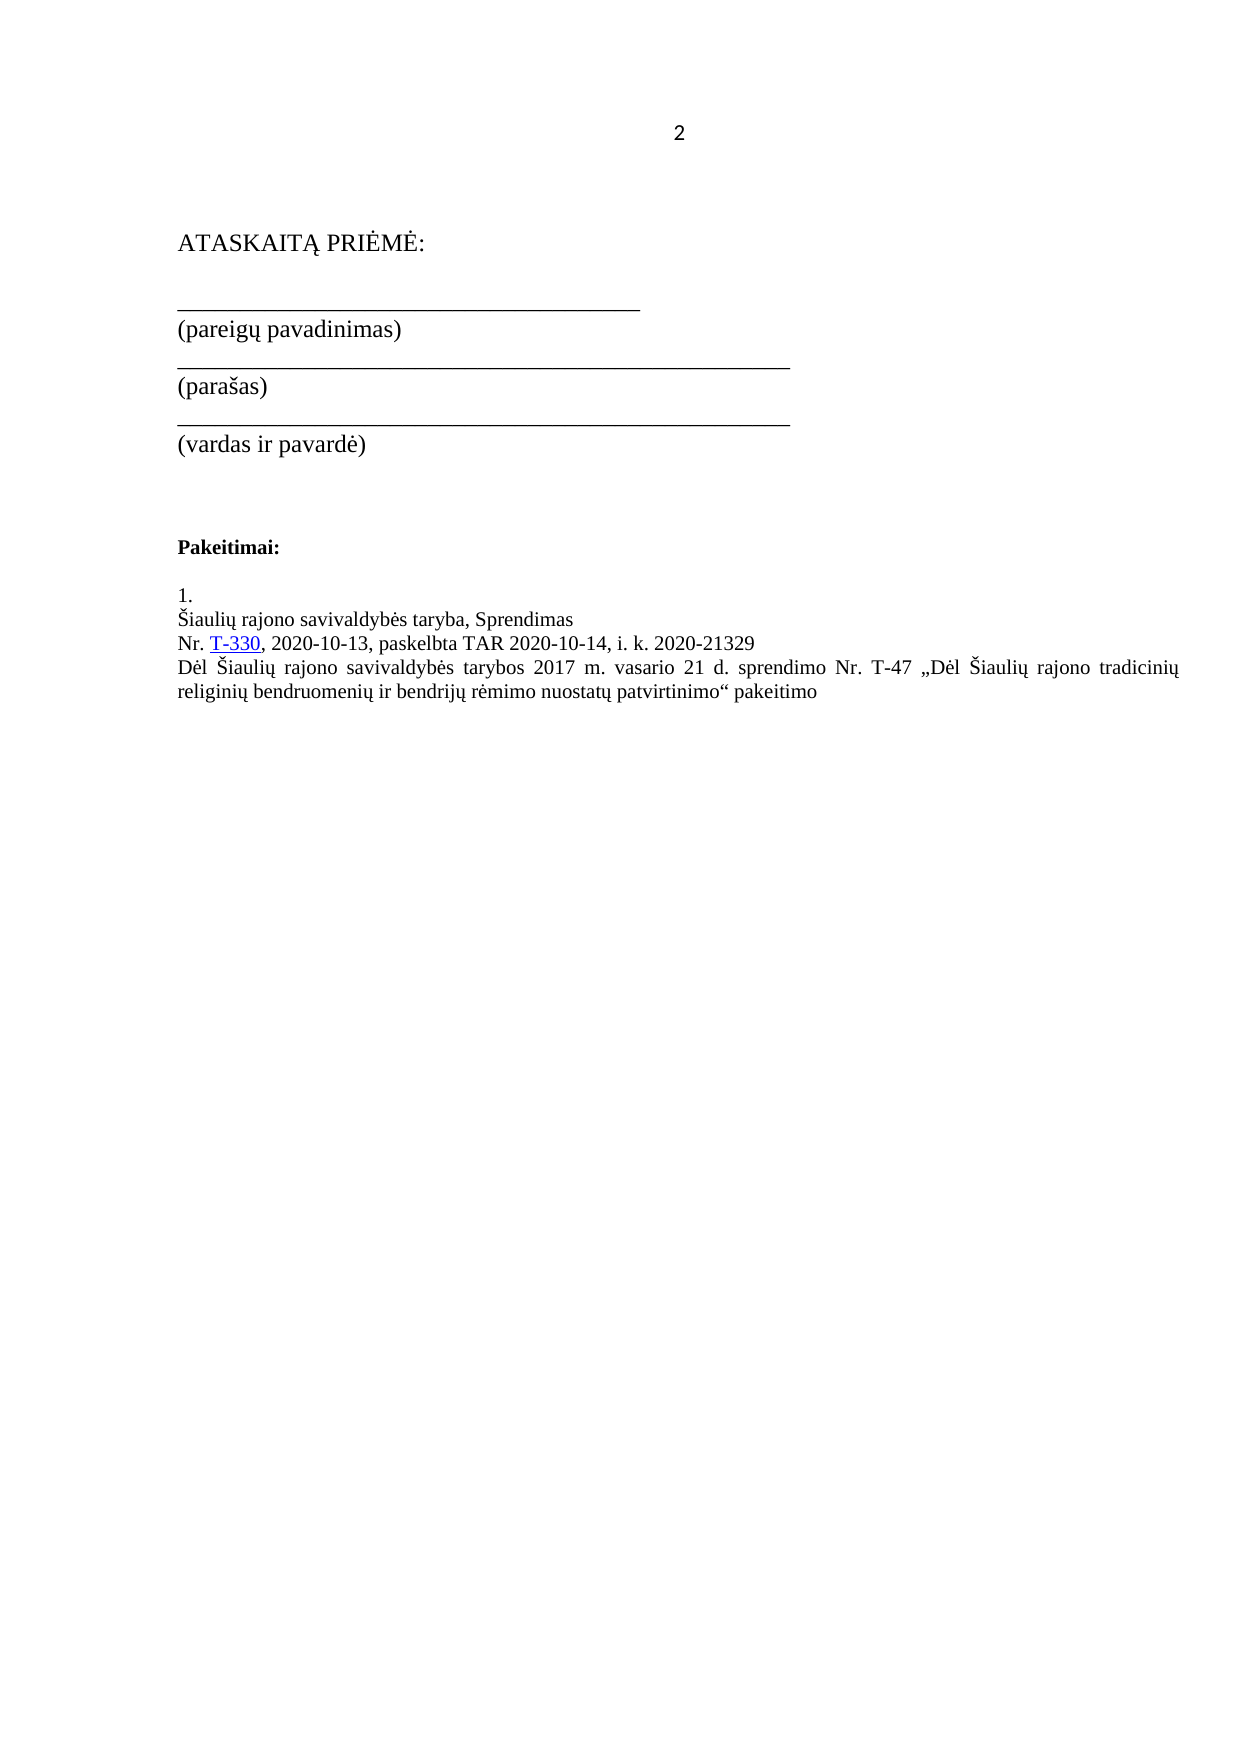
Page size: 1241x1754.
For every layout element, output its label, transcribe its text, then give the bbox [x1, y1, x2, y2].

text Pakeitimai: [177, 534, 1181, 559]
text _________________________________________________ [177, 400, 1181, 429]
text Dėl Šiaulių rajono savivaldybės tarybos 2017 m. vasario 21 d. sprendimo Nr. T-47 „Dėl Šiaulių rajono tradicinių religinių bendruomenių ir bendrijų rėmimo nuostatų patvirtinimo“ pakeitimo [177, 655, 1181, 703]
text (vardas ir pavardė) [177, 429, 1181, 458]
text _____________________________________ [177, 285, 1181, 314]
text _________________________________________________ [177, 343, 1181, 371]
text (pareigų pavadinimas) [177, 314, 1181, 343]
text 1. [177, 583, 1181, 607]
text ATASKAITĄ PRIĖMĖ: [177, 228, 1181, 256]
text Šiaulių rajono savivaldybės taryba, Sprendimas [177, 607, 1181, 631]
text (parašas) [177, 371, 1181, 400]
text Nr. T-330, 2020-10-13, paskelbta TAR 2020-10-14, i. k. 2020-21329 [177, 631, 1181, 655]
